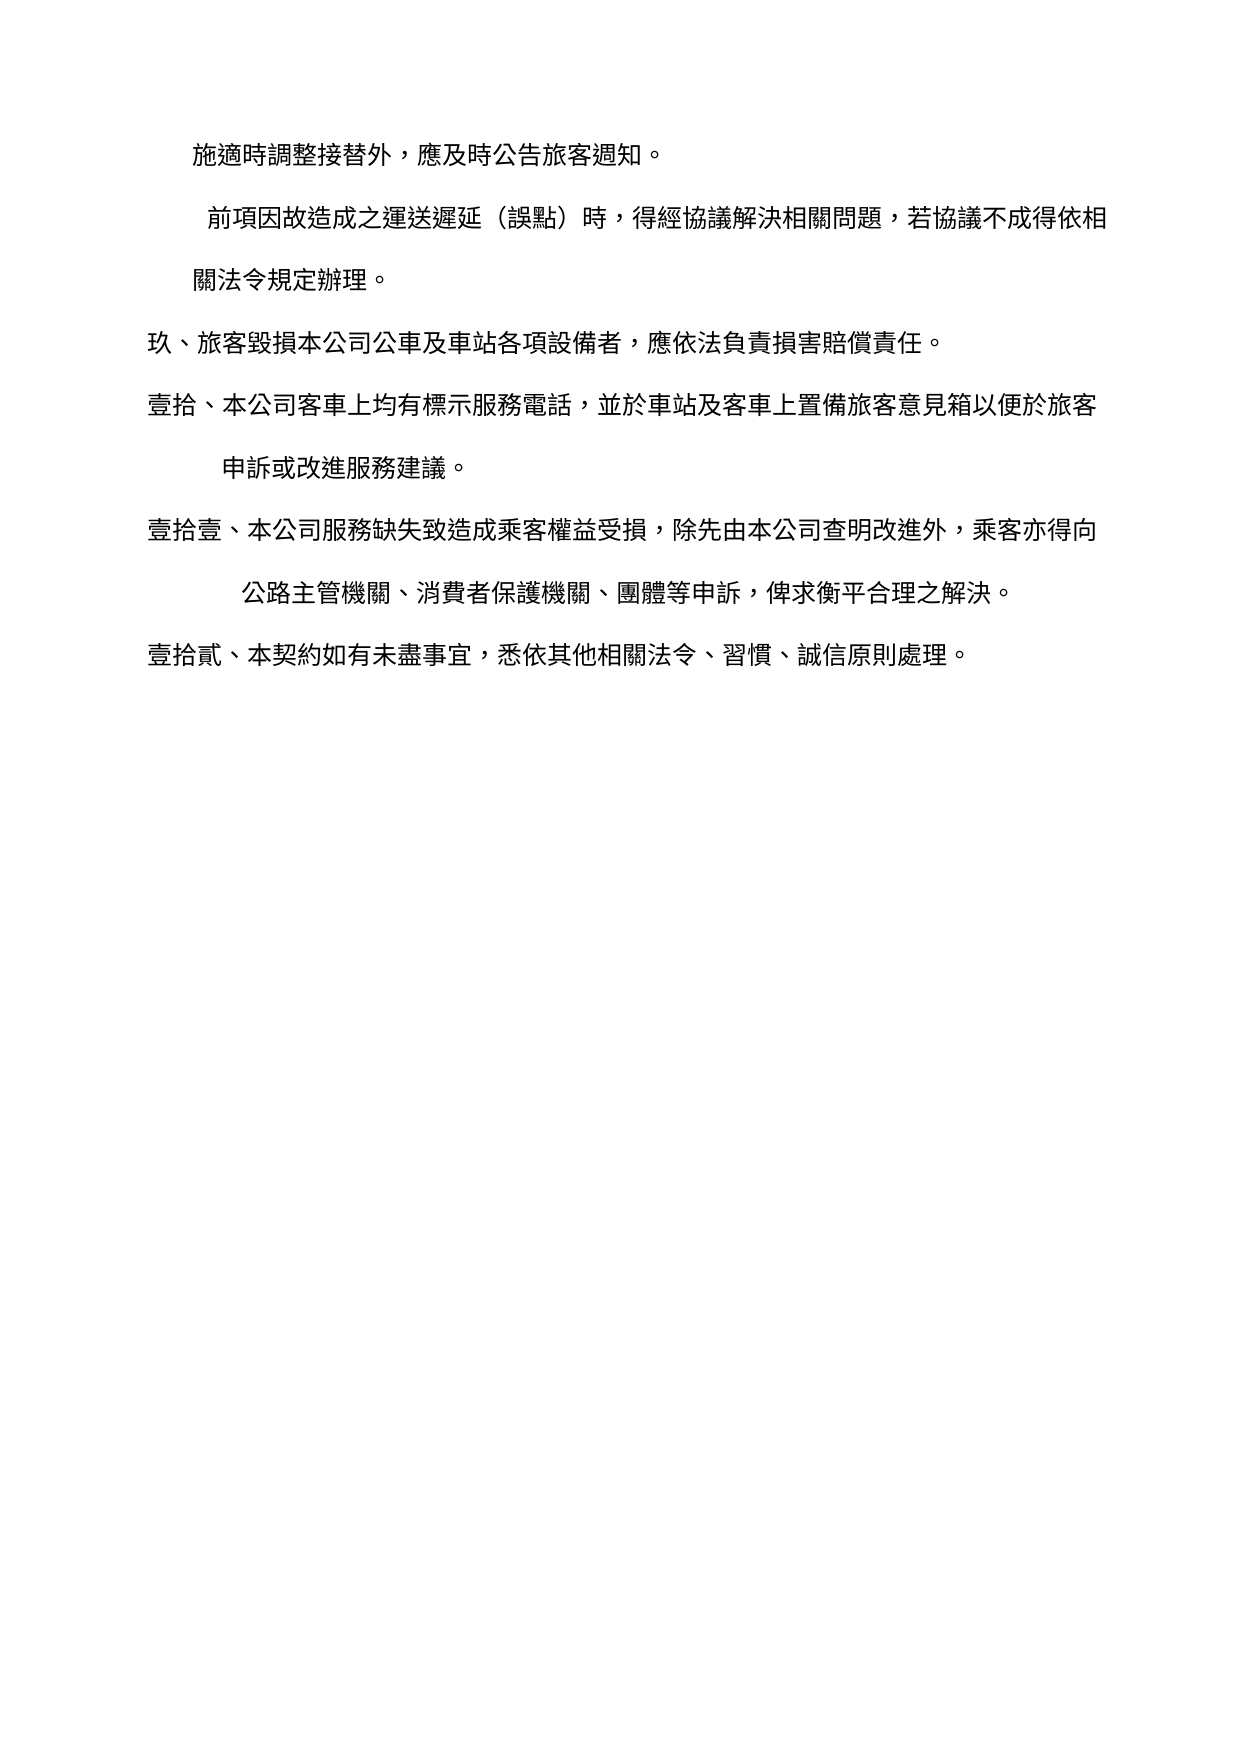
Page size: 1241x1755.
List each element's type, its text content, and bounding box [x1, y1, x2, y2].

text 前項因故造成之運送遲延（誤點）時，得經協議解決相關問題，若協議不成得依相關法令規定辦理。 [117, 175, 1122, 300]
text 玖、旅客毀損本公司公車及車站各項設備者，應依法負責損害賠償責任。 [148, 300, 1122, 362]
text 壹拾壹、本公司服務缺失致造成乘客權益受損，除先由本公司查明改進外，乘客亦得向公路主管機關、消費者保護機關、團體等申訴，俾求衡平合理之解決。 [148, 487, 1122, 612]
text 壹拾貳、本契約如有未盡事宜，悉依其他相關法令、習慣、誠信原則處理。 [148, 612, 1122, 675]
text 施適時調整接替外，應及時公告旅客週知。 [148, 112, 1122, 175]
text 壹拾、本公司客車上均有標示服務電話，並於車站及客車上置備旅客意見箱以便於旅客申訴或改進服務建議。 [148, 362, 1122, 487]
